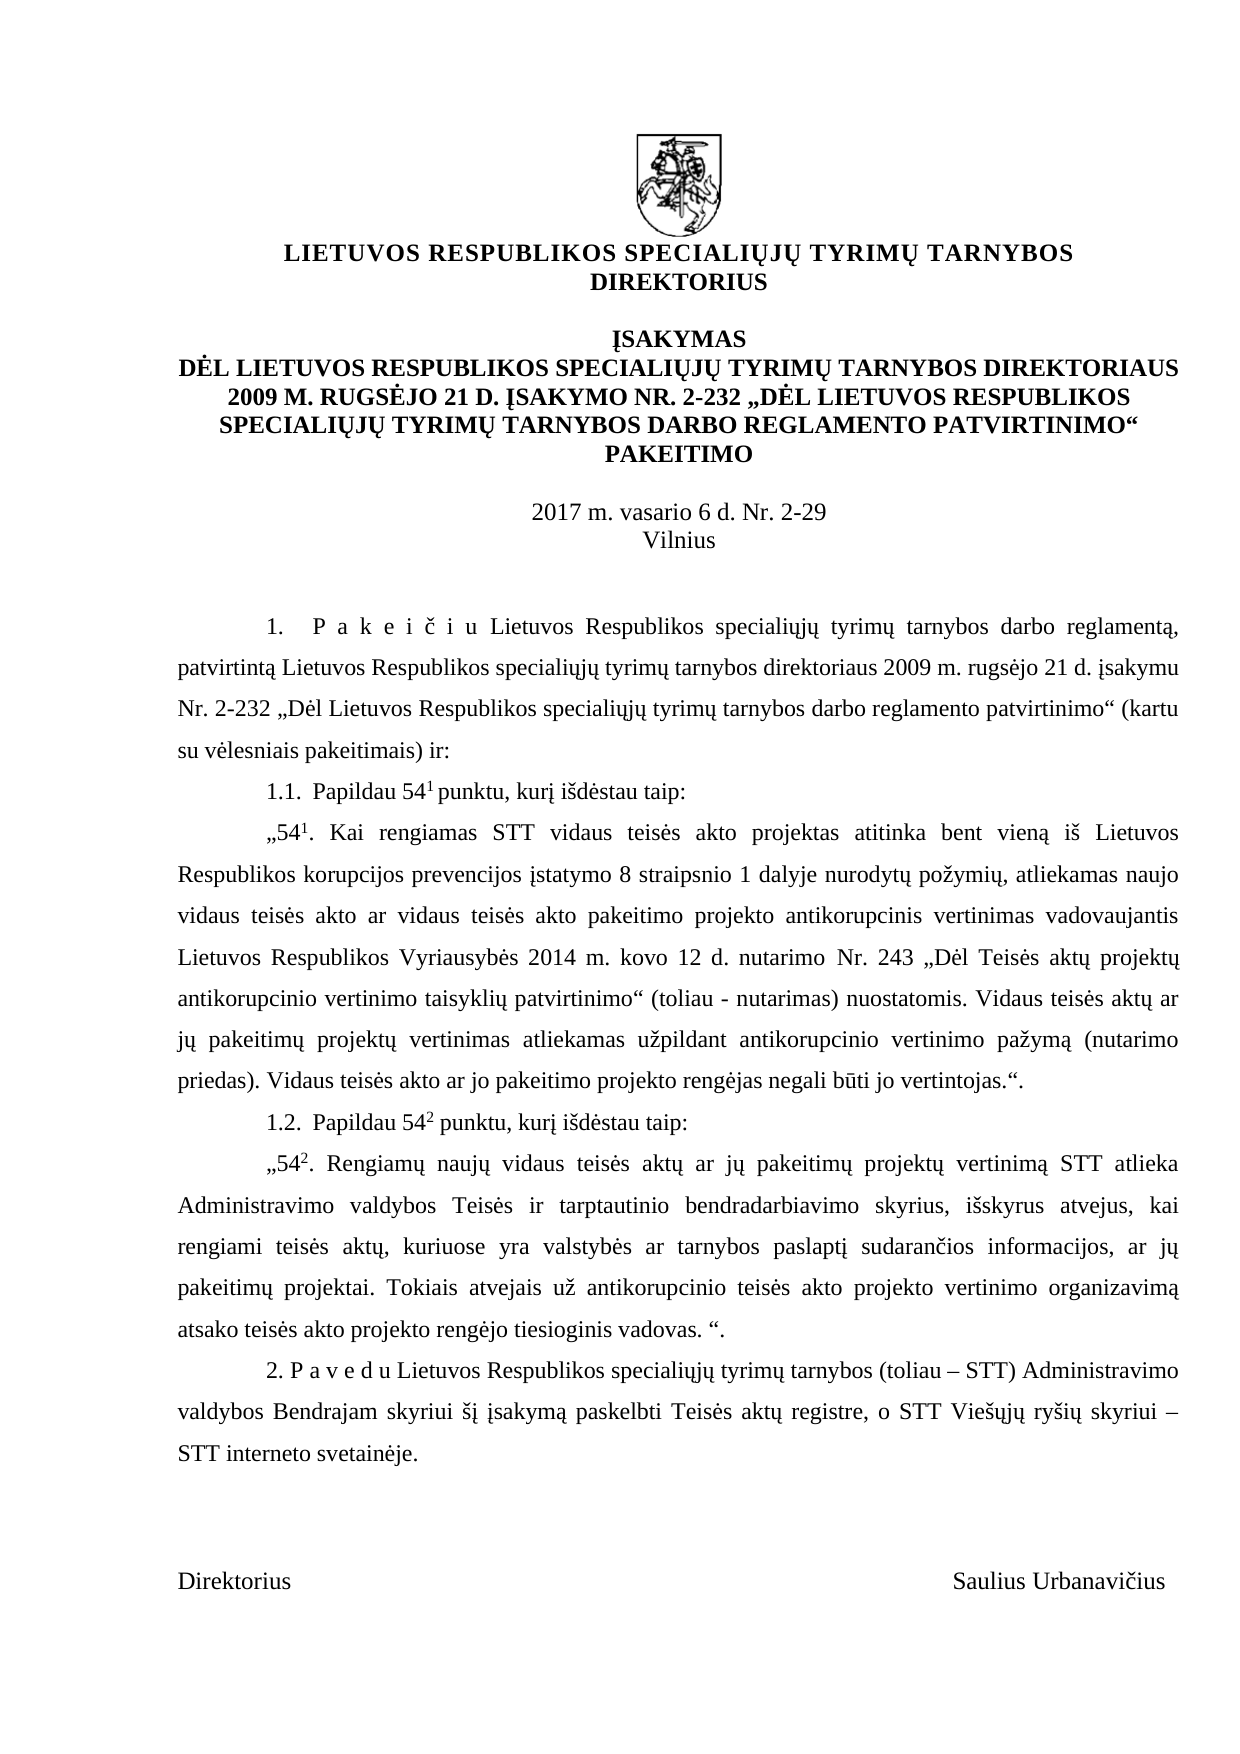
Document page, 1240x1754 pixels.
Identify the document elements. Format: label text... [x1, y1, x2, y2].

text 1.2. Papildau 542 punktu, kurį išdėstau taip: [177, 1108, 1181, 1136]
text „541. Kai rengiamas STT vidaus teisės akto projektas atitinka bent vieną iš Lietuvos Respublikos korupcijos prevencijos įstatymo 8 straipsnio 1 dalyje nurodytų požymių, atliekamas naujo vidaus teisės akto ar vidaus teisės akto pakeitimo projekto antikorupcinis vertinimas vadovaujantis Lietuvos Respublikos Vyriausybės 2014 m. kovo 12 d. nutarimo Nr. 243 „Dėl Teisės aktų projektų antikorupcinio vertinimo taisyklių patvirtinimo“ (toliau - nutarimas) nuostatomis. Vidaus teisės aktų ar jų pakeitimų projektų vertinimas atliekamas užpildant antikorupcinio vertinimo pažymą (nutarimo priedas). Vidaus teisės akto ar jo pakeitimo projekto rengėjas negali būti jo vertintojas.“. [177, 818, 1181, 1094]
text Vilnius [177, 525, 1181, 554]
text ĮSAKYMAS [177, 324, 1181, 353]
text LIETUVOS RESPUBLIKOS SPECIALIŲJŲ TYRIMŲ TARNYBOS [177, 238, 1181, 267]
text „542. Rengiamų naujų vidaus teisės aktų ar jų pakeitimų projektų vertinimą STT atlieka Administravimo valdybos Teisės ir tarptautinio bendradarbiavimo skyrius, išskyrus atvejus, kai rengiami teisės aktų, kuriuose yra valstybės ar tarnybos paslaptį sudarančios informacijos, ar jų pakeitimų projektai. Tokiais atvejais už antikorupcinio teisės akto projekto vertinimo organizavimą atsako teisės akto projekto rengėjo tiesioginis vadovas. “. [177, 1149, 1181, 1342]
text 2017 m. vasario 6 d. Nr. 2-29 [177, 497, 1181, 525]
text 1.1. Papildau 541 punktu, kurį išdėstau taip: [177, 777, 1181, 805]
text DIREKTORIUS [177, 267, 1181, 295]
text DĖL LIETUVOS RESPUBLIKOS SPECIALIŲJŲ TYRIMŲ TARNYBOS DIREKTORIAUS 2009 M. RUGSĖJO 21 D. ĮSAKYMO NR. 2-232 „DĖL LIETUVOS RESPUBLIKOS SPECIALIŲJŲ TYRIMŲ TARNYBOS DARBO REGLAMENTO PATVIRTINIMO“ PAKEITIMO [177, 353, 1181, 468]
text 2. P a v e d u Lietuvos Respublikos specialiųjų tyrimų tarnybos (toliau – STT) Administravimo valdybos Bendrajam skyriui šį įsakymą paskelbti Teisės aktų registre, o STT Viešųjų ryšių skyriui – STT interneto svetainėje. [177, 1356, 1181, 1466]
text Direktorius Saulius Urbanavičius [177, 1566, 1181, 1595]
text 1. P a k e i č i u Lietuvos Respublikos specialiųjų tyrimų tarnybos darbo reglamentą, patvirtintą Lietuvos Respublikos specialiųjų tyrimų tarnybos direktoriaus 2009 m. rugsėjo 21 d. įsakymu Nr. 2-232 „Dėl Lietuvos Respublikos specialiųjų tyrimų tarnybos darbo reglamento patvirtinimo“ (kartu su vėlesniais pakeitimais) ir: [177, 612, 1181, 763]
